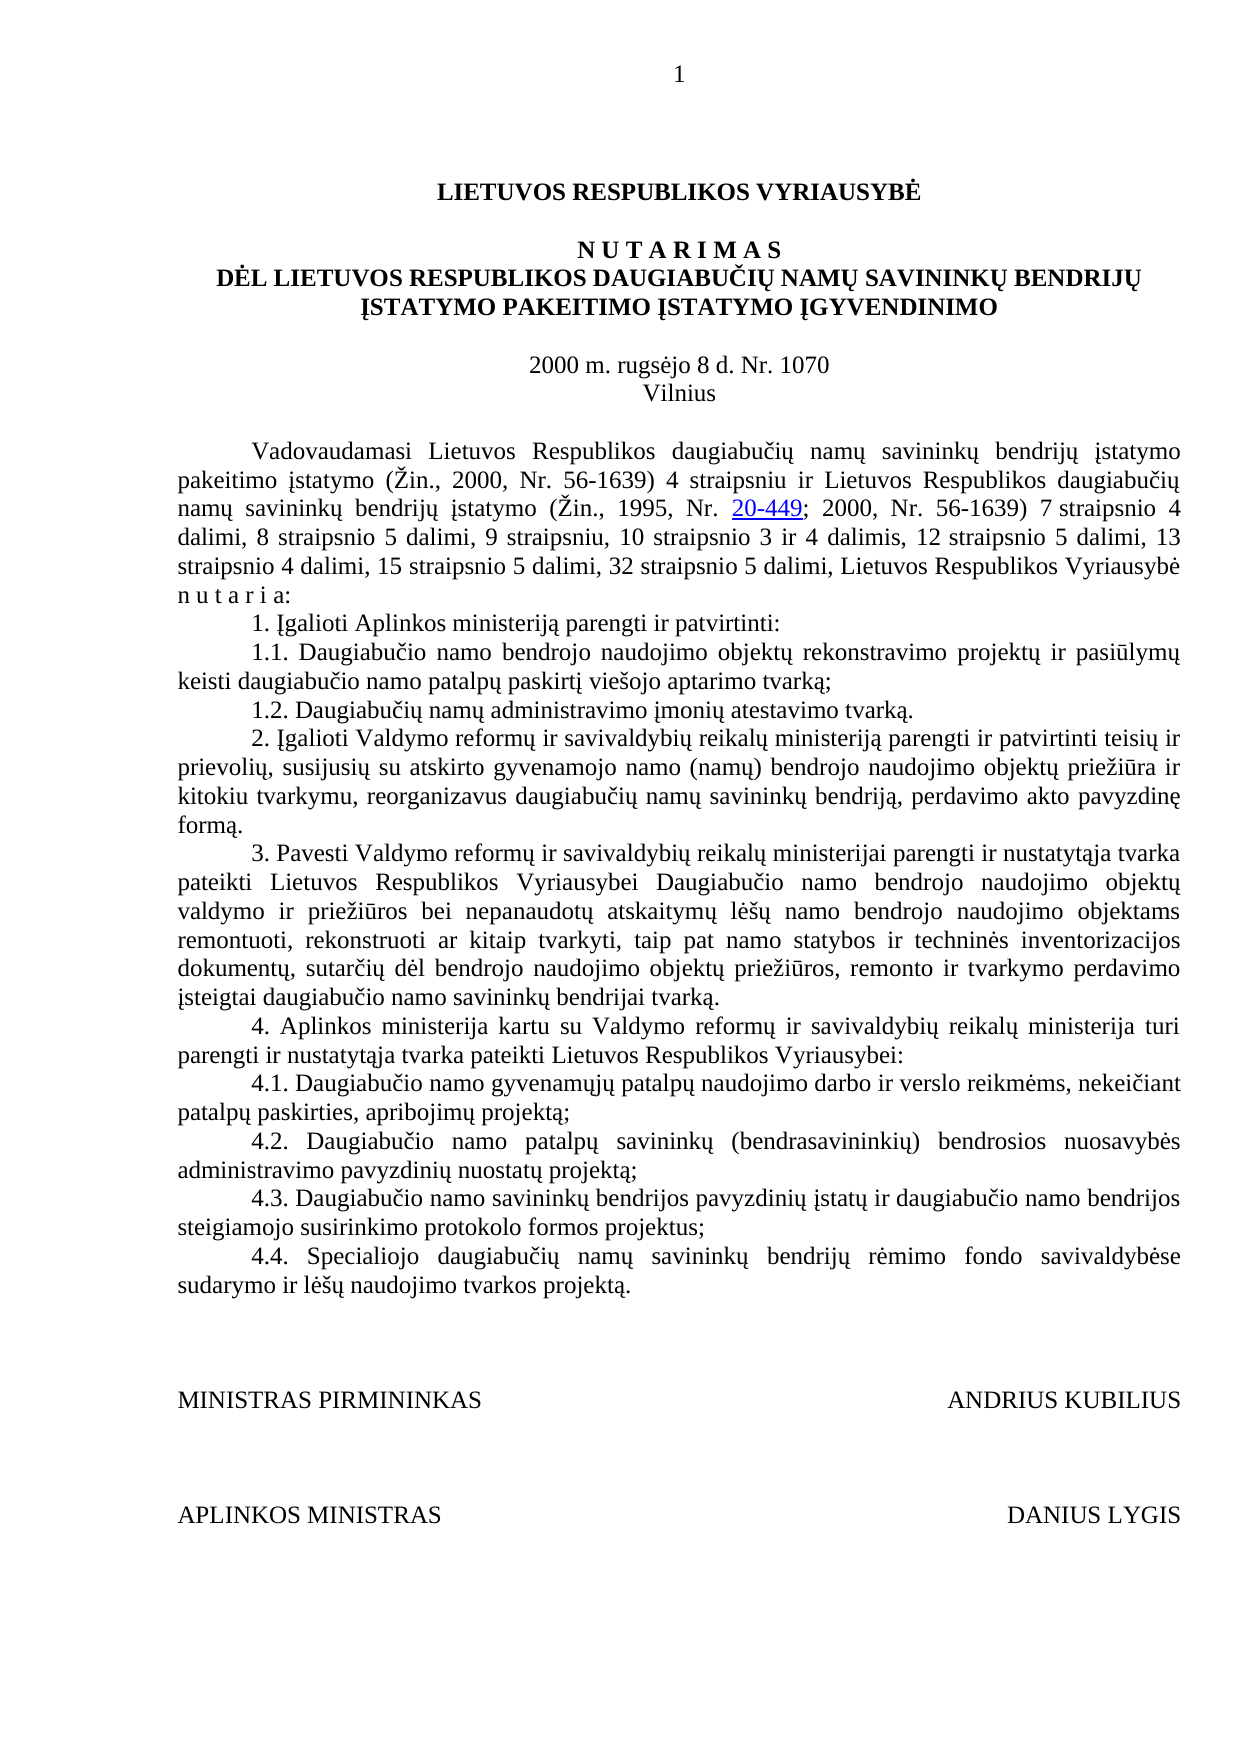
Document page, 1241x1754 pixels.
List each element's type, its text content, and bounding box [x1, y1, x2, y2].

text 1.2. Daugiabučių namų administravimo įmonių atestavimo tvarką. [177, 695, 1181, 723]
text 4.4. Specialiojo daugiabučių namų savininkų bendrijų rėmimo fondo savivaldybėse sudarymo ir lėšų naudojimo tvarkos projektą. [177, 1241, 1181, 1298]
text MINISTRAS PIRMININKAS ANDRIUS KUBILIUS [177, 1385, 1181, 1413]
text 2000 m. rugsėjo 8 d. Nr. 1070 [177, 350, 1181, 378]
text 4.3. Daugiabučio namo savininkų bendrijos pavyzdinių įstatų ir daugiabučio namo bendrijos steigiamojo susirinkimo protokolo formos projektus; [177, 1183, 1181, 1241]
text 3. Pavesti Valdymo reformų ir savivaldybių reikalų ministerijai parengti ir nustatytąja tvarka pateikti Lietuvos Respublikos Vyriausybei Daugiabučio namo bendrojo naudojimo objektų valdymo ir priežiūros bei nepanaudotų atskaitymų lėšų namo bendrojo naudojimo objektams remontuoti, rekonstruoti ar kitaip tvarkyti, taip pat namo statybos ir techninės inventorizacijos dokumentų, sutarčių dėl bendrojo naudojimo objektų priežiūros, remonto ir tvarkymo perdavimo įsteigtai daugiabučio namo savininkų bendrijai tvarką. [177, 838, 1181, 1011]
text Vilnius [177, 378, 1181, 407]
text APLINKOS MINISTRAS DANIUS LYGIS [177, 1500, 1181, 1528]
text 4.1. Daugiabučio namo gyvenamųjų patalpų naudojimo darbo ir verslo reikmėms, nekeičiant patalpų paskirties, apribojimų projektą; [177, 1068, 1181, 1126]
text N U T A R I M A S [177, 235, 1181, 263]
text LIETUVOS RESPUBLIKOS VYRIAUSYBĖ [177, 177, 1181, 206]
text DĖL LIETUVOS RESPUBLIKOS DAUGIABUČIŲ NAMŲ SAVININKŲ BENDRIJŲ ĮSTATYMO PAKEITIMO ĮSTATYMO ĮGYVENDINIMO [177, 263, 1181, 321]
text 4.2. Daugiabučio namo patalpų savininkų (bendrasavininkių) bendrosios nuosavybės administravimo pavyzdinių nuostatų projektą; [177, 1126, 1181, 1183]
text 1. Įgalioti Aplinkos ministeriją parengti ir patvirtinti: [177, 608, 1181, 637]
text 1.1. Daugiabučio namo bendrojo naudojimo objektų rekonstravimo projektų ir pasiūlymų keisti daugiabučio namo patalpų paskirtį viešojo aptarimo tvarką; [177, 637, 1181, 695]
text 2. Įgalioti Valdymo reformų ir savivaldybių reikalų ministeriją parengti ir patvirtinti teisių ir prievolių, susijusių su atskirto gyvenamojo namo (namų) bendrojo naudojimo objektų priežiūra ir kitokiu tvarkymu, reorganizavus daugiabučių namų savininkų bendriją, perdavimo akto pavyzdinę formą. [177, 723, 1181, 838]
text Vadovaudamasi Lietuvos Respublikos daugiabučių namų savininkų bendrijų įstatymo pakeitimo įstatymo (Žin., 2000, Nr. 56-1639) 4 straipsniu ir Lietuvos Respublikos daugiabučių namų savininkų bendrijų įstatymo (Žin., 1995, Nr. 20-449; 2000, Nr. 56-1639) 7 straipsnio 4 dalimi, 8 straipsnio 5 dalimi, 9 straipsniu, 10 straipsnio 3 ir 4 dalimis, 12 straipsnio 5 dalimi, 13 straipsnio 4 dalimi, 15 straipsnio 5 dalimi, 32 straipsnio 5 dalimi, Lietuvos Respublikos Vyriausybė nutaria: [177, 436, 1181, 608]
text 4. Aplinkos ministerija kartu su Valdymo reformų ir savivaldybių reikalų ministerija turi parengti ir nustatytąja tvarka pateikti Lietuvos Respublikos Vyriausybei: [177, 1011, 1181, 1068]
